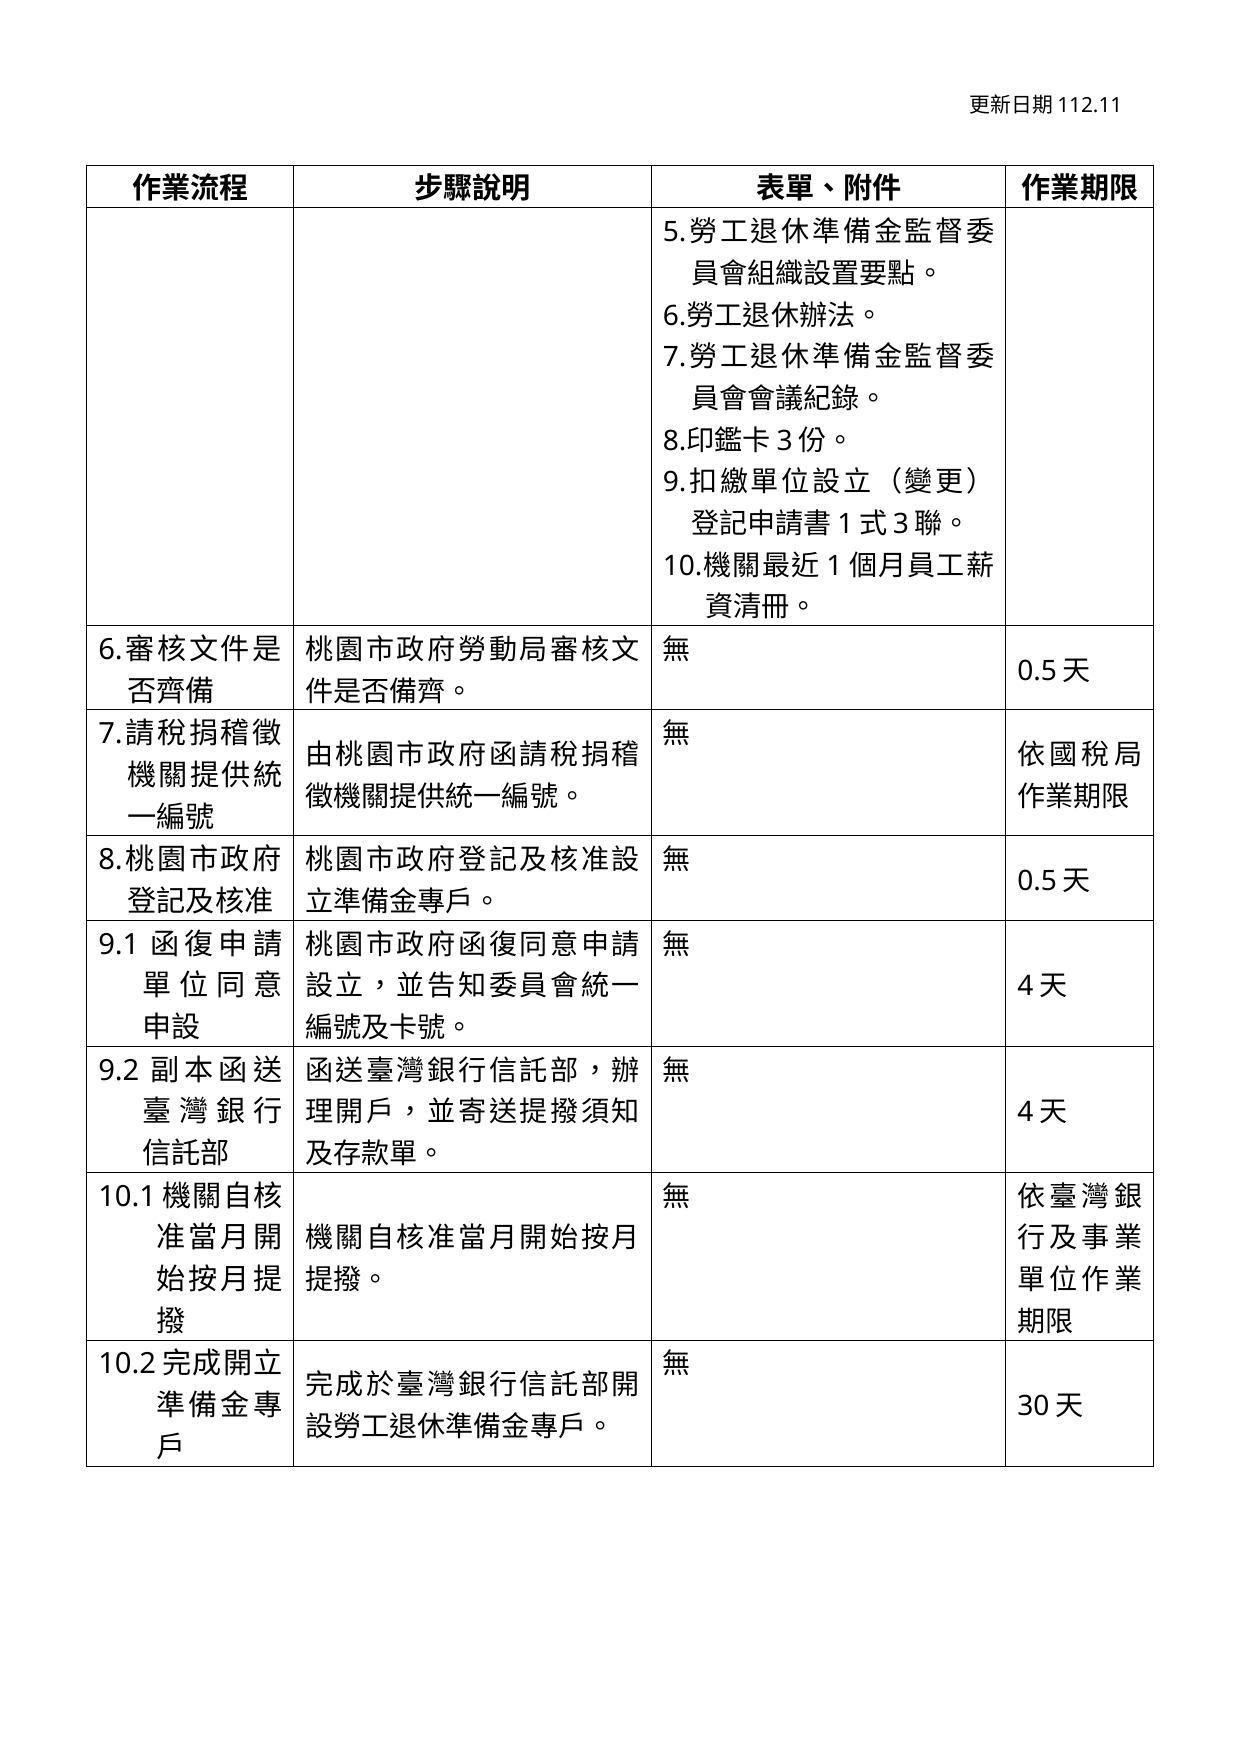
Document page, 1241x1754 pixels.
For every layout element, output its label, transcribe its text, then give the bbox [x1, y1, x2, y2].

table_cell [294, 208, 651, 625]
table_cell 8.桃園市政府登記及核准 [87, 836, 293, 920]
table_header 作業期限 [1006, 166, 1153, 207]
table_cell 無 [652, 710, 1005, 835]
table_cell 4天 [1006, 1047, 1153, 1172]
table_cell 無 [652, 1173, 1005, 1339]
table_cell 桃園市政府登記及核准設立準備金專戶。 [294, 836, 651, 920]
table_cell [87, 208, 293, 625]
table_cell 10.2完成開立準備金專戶 [87, 1341, 293, 1466]
table_cell 30天 [1006, 1341, 1153, 1466]
table_cell 完成於臺灣銀行信託部開設勞工退休準備金專戶。 [294, 1341, 651, 1466]
table_cell 無 [652, 626, 1005, 709]
table_cell 9.1函復申請單位同意申設 [87, 921, 293, 1046]
table_cell 桃園市政府函復同意申請設立，並告知委員會統一編號及卡號。 [294, 921, 651, 1046]
table_cell 無 [652, 836, 1005, 920]
table_header 表單、附件 [652, 166, 1005, 207]
table_cell 7.請稅捐稽徵機關提供統一編號 [87, 710, 293, 835]
table_cell 機關自核准當月開始按月提撥。 [294, 1173, 651, 1339]
table_cell 由桃園市政府函請稅捐稽徵機關提供統一編號。 [294, 710, 651, 835]
table_cell 依國稅局作業期限 [1006, 710, 1153, 835]
table_cell 無 [652, 1341, 1005, 1466]
table_cell 10.1機關自核准當月開始按月提撥 [87, 1173, 293, 1339]
table_cell 桃園市政府勞動局審核文件是否備齊。 [294, 626, 651, 709]
table_cell 無 [652, 921, 1005, 1046]
table_cell 4天 [1006, 921, 1153, 1046]
table_cell 函送臺灣銀行信託部，辦理開戶，並寄送提撥須知及存款單。 [294, 1047, 651, 1172]
table_cell 0.5天 [1006, 836, 1153, 920]
table_cell 5.勞工退休準備金監督委員會組織設置要點。 6.勞工退休辦法。 7.勞工退休準備金監督委員會會議紀錄。 8.印鑑卡3份。 9.扣繳單位設立（變更）登記申請書1式3聯。 10.機關最近1個月員工薪資清冊。 [652, 208, 1005, 625]
table_header 步驟說明 [294, 166, 651, 207]
table_cell 無 [652, 1047, 1005, 1172]
table_cell 6.審核文件是否齊備 [87, 626, 293, 709]
table_header 作業流程 [87, 166, 293, 207]
table_cell 依臺灣銀行及事業單位作業期限 [1006, 1173, 1153, 1339]
table_cell [1006, 208, 1153, 625]
table_cell 0.5天 [1006, 626, 1153, 709]
table_cell 9.2副本函送臺灣銀行信託部 [87, 1047, 293, 1172]
